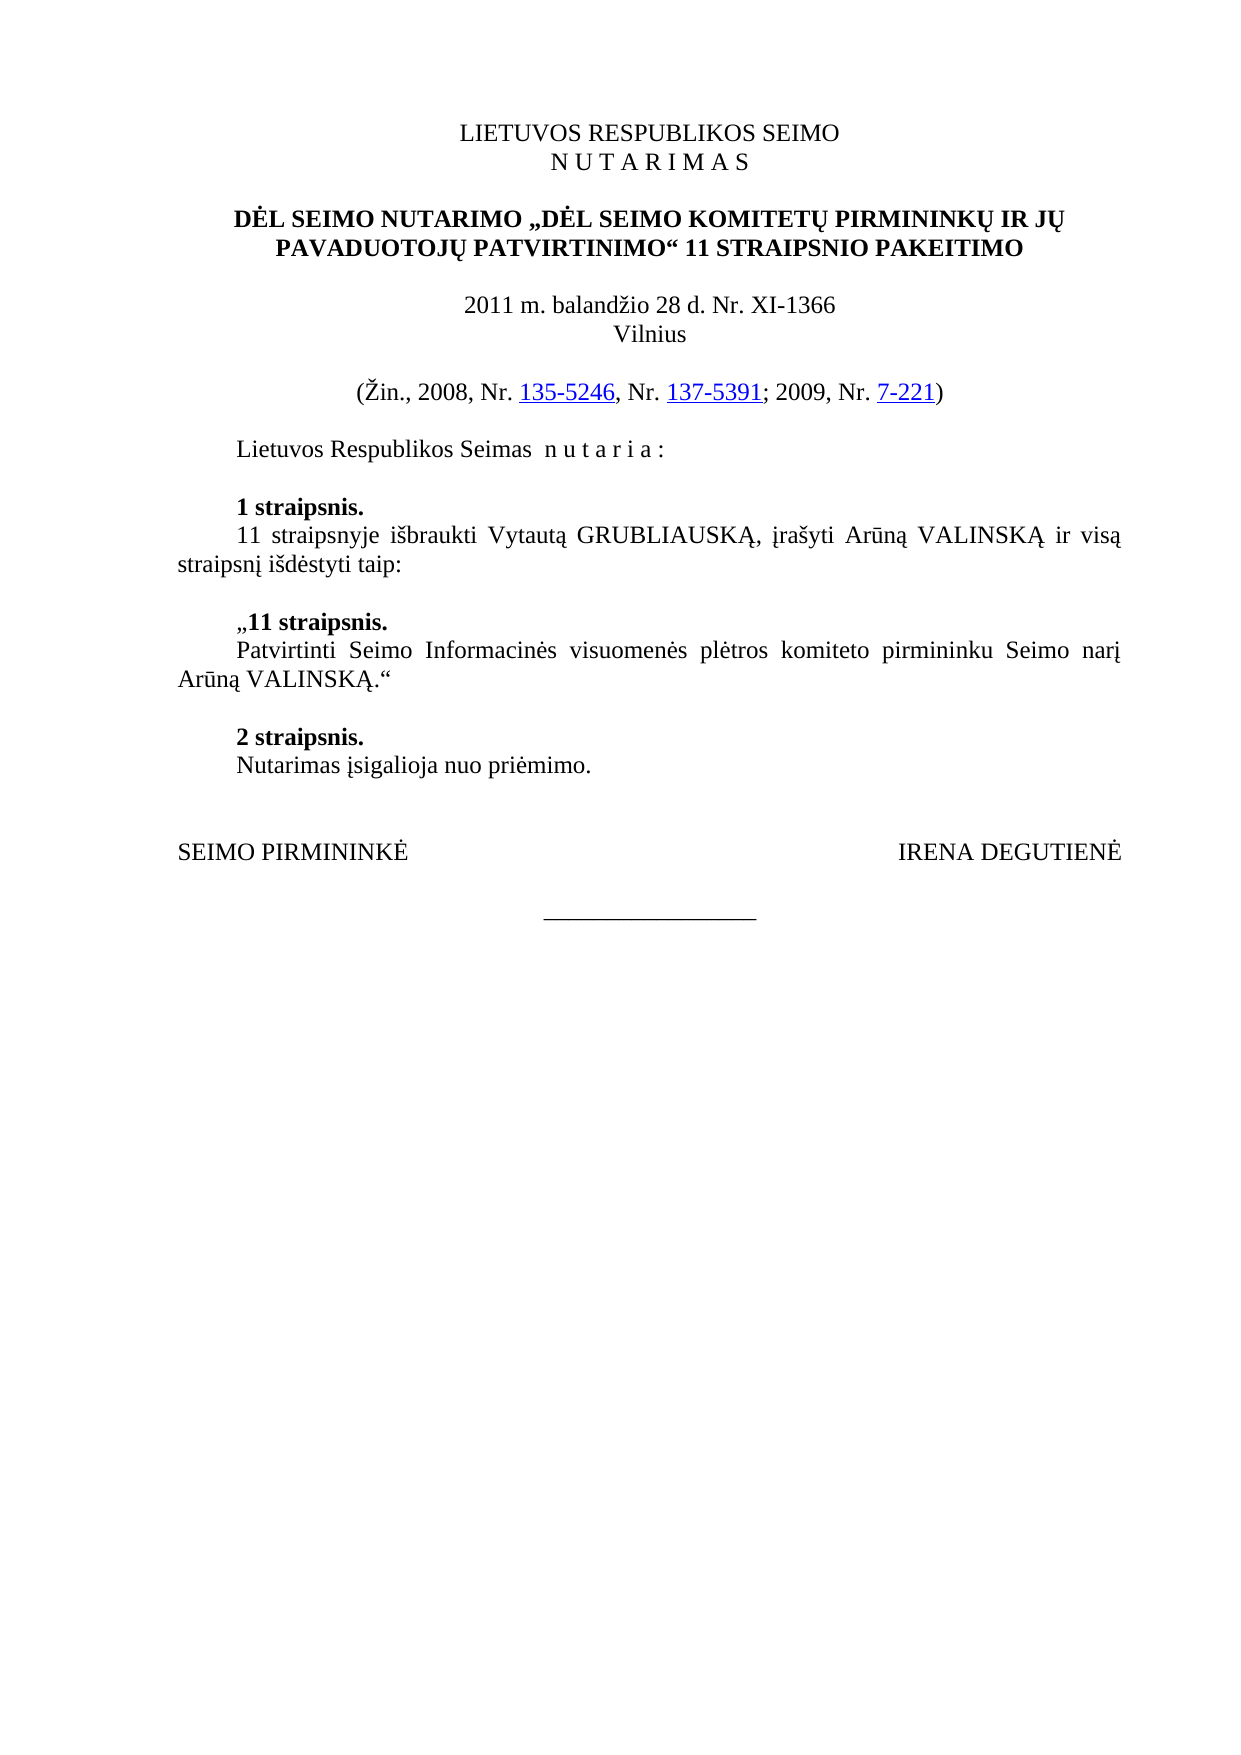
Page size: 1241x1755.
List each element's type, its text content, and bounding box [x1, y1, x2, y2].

text N U T A R I M A S [177, 147, 1122, 176]
text SEIMO PIRMININKĖ IRENA DEGUTIENĖ [177, 837, 1122, 866]
text 11 straipsnyje išbraukti Vytautą GRUBLIAUSKĄ, įrašyti Arūną VALINSKĄ ir visą straipsnį išdėstyti taip: [177, 521, 1122, 578]
text (Žin., 2008, Nr. 135-5246, Nr. 137-5391; 2009, Nr. 7-221) [177, 377, 1122, 406]
text 2 straipsnis. [177, 722, 1122, 751]
text „11 straipsnis. [177, 607, 1122, 636]
text 1 straipsnis. [177, 492, 1122, 521]
text Lietuvos Respublikos Seimas n u t a r i a : [177, 434, 1122, 463]
text 2011 m. balandžio 28 d. Nr. XI-1366 [177, 291, 1122, 319]
text LIETUVOS RESPUBLIKOS SEIMO [177, 118, 1122, 147]
text _________________ [177, 894, 1122, 923]
text Nutarimas įsigalioja nuo priėmimo. [177, 751, 1122, 779]
text Patvirtinti Seimo Informacinės visuomenės plėtros komiteto pirmininku Seimo narį Arūną VALINSKĄ.“ [177, 636, 1122, 693]
text DĖL SEIMO NUTARIMO „DĖL SEIMO KOMITETŲ PIRMININKŲ IR JŲ PAVADUOTOJŲ PATVIRTINIMO“ 11 STRAIPSNIO PAKEITIMO [177, 204, 1122, 262]
text Vilnius [177, 319, 1122, 348]
